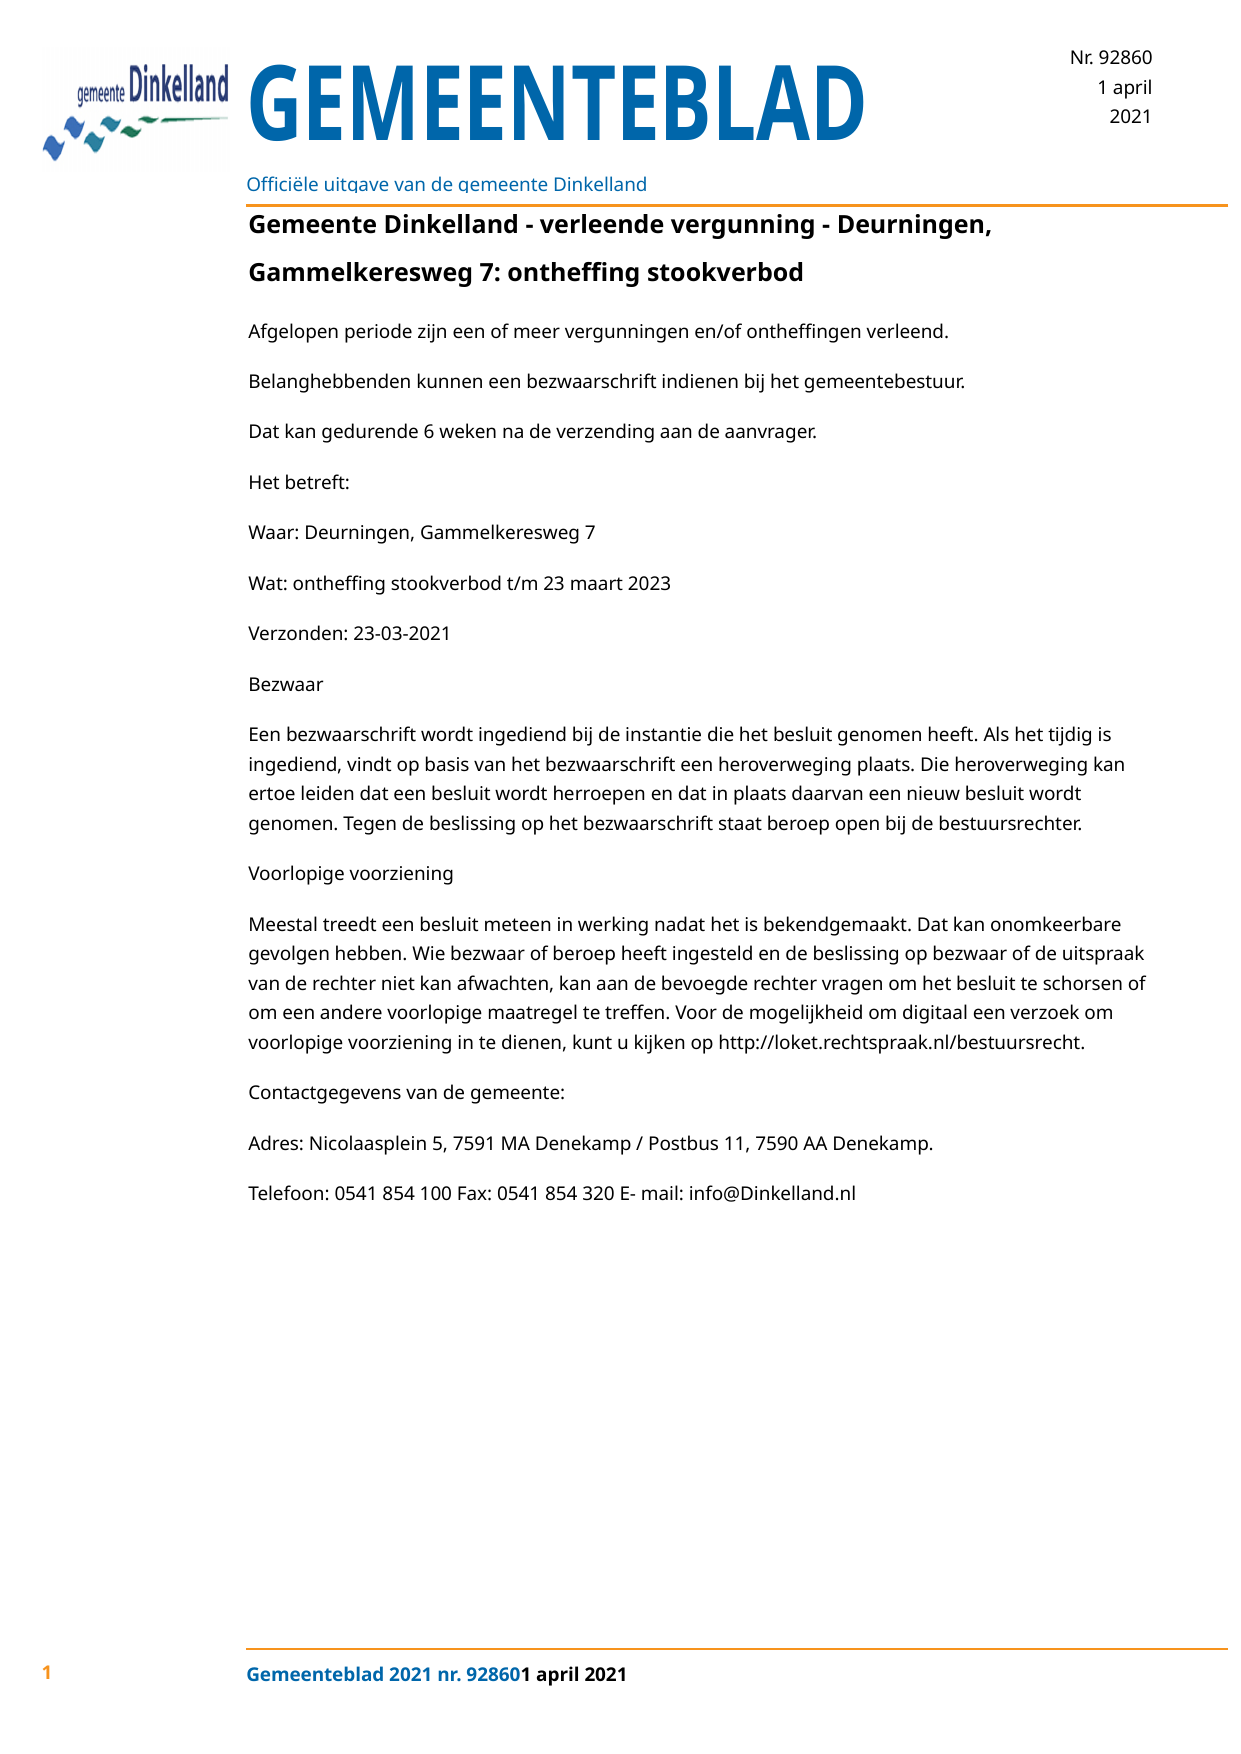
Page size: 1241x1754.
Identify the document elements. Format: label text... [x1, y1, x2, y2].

text Bezwaar [248, 671, 1152, 697]
text Voorlopige voorziening [248, 860, 1152, 886]
text Afgelopen periode zijn een of meer vergunningen en/of ontheffingen verleend. [248, 318, 1152, 344]
text Adres: Nicolaasplein 5, 7591 MA Denekamp / Postbus 11, 7590 AA Denekamp. [248, 1130, 1152, 1156]
picture [41, 47, 231, 172]
text Waar: Deurningen, Gammelkeresweg 7 [248, 519, 1152, 545]
text Belanghebbenden kunnen een bezwaarschrift indienen bij het gemeentebestuur. [248, 368, 1152, 394]
text Dat kan gedurende 6 weken na de verzending aan de aanvrager. [248, 419, 1152, 444]
text Het betreft: [248, 469, 1152, 495]
text Een bezwaarschrift wordt ingediend bij de instantie die het besluit genomen heeft. Als het tijdig is ingediend, vindt op basis van het bezwaarschrift een heroverweging plaats. Die heroverweging kan ertoe leiden dat een besluit wordt herroepen en dat in plaats daarvan een nieuw besluit wordt genomen. Tegen de beslissing op het bezwaarschrift staat beroep open bij de bestuursrechter. [248, 721, 1152, 836]
text Meestal treedt een besluit meteen in werking nadat het is bekendgemaakt. Dat kan onomkeerbare gevolgen hebben. Wie bezwaar of beroep heeft ingesteld en de beslissing op bezwaar of de uitspraak van de rechter niet kan afwachten, kan aan de bevoegde rechter vragen om het besluit te schorsen of om een andere voorlopige maatregel te treffen. Voor de mogelijkheid om digitaal een verzoek om voorlopige voorziening in te dienen, kunt u kijken op http://loket.rechtspraak.nl/bestuursrecht. [248, 911, 1152, 1055]
text Verzonden: 23-03-2021 [248, 620, 1152, 646]
text Wat: ontheffing stookverbod t/m 23 maart 2023 [248, 570, 1152, 596]
text Gemeente Dinkelland - verleende vergunning - Deurningen, Gammelkeresweg 7: ontheffing stookverbod [248, 207, 1152, 288]
text Contactgegevens van de gemeente: [248, 1079, 1152, 1105]
text Telefoon: 0541 854 100 Fax: 0541 854 320 E- mail: info@Dinkelland.nl [248, 1180, 1152, 1206]
